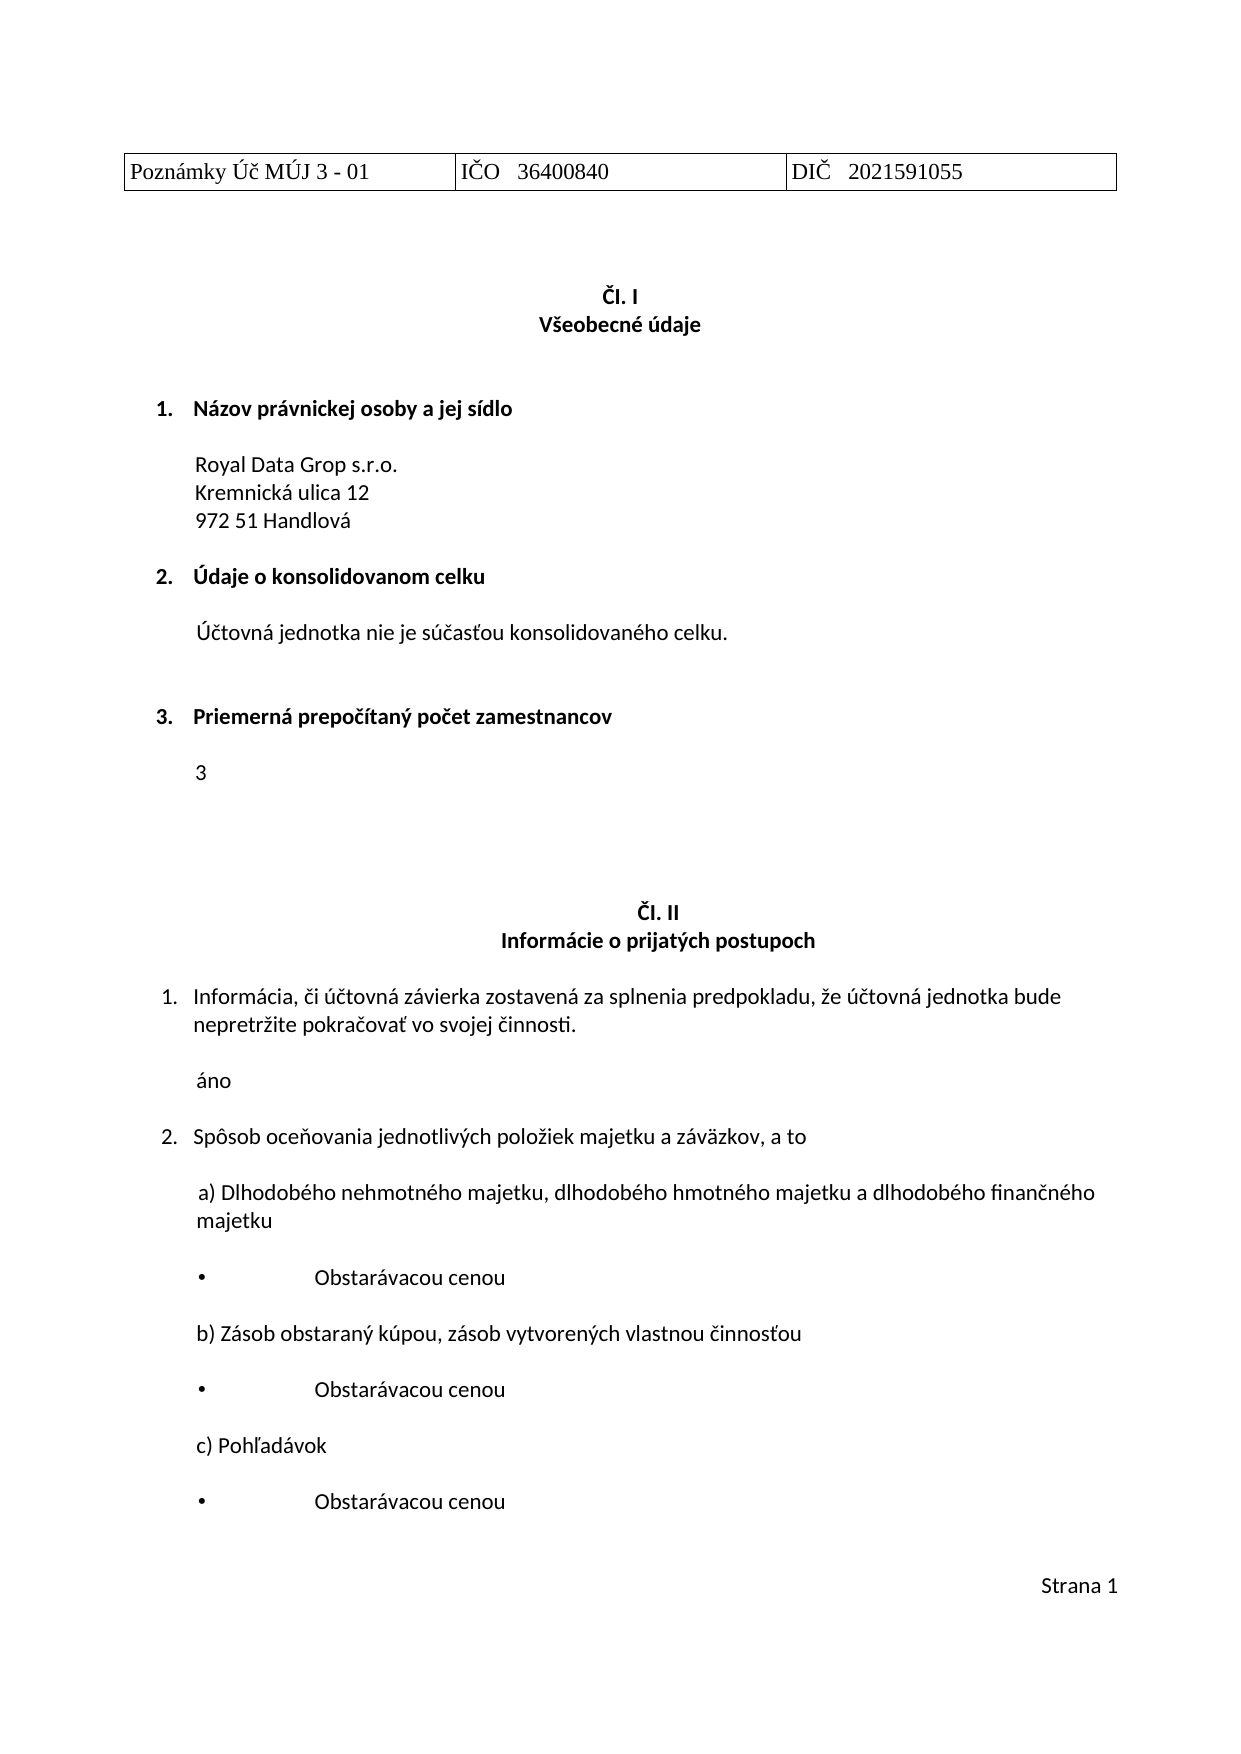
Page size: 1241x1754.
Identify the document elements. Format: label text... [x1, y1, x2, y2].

list Strana 1 [196, 1571, 1122, 1599]
list Údaje o konsolidovanom celku [156, 562, 1122, 590]
text ČI. II [118, 898, 1122, 926]
table_header DIČ 2021591055 [787, 154, 1116, 190]
text ČI. I [118, 282, 1122, 310]
text áno [118, 1066, 1122, 1094]
list Priemerná prepočítaný počet zamestnancov [156, 702, 1122, 730]
list Obstarávacou cenou [196, 1487, 1122, 1515]
table_header Poznámky Úč MÚJ 3 - 01 [125, 154, 455, 190]
list Obstarávacou cenou [196, 1375, 1122, 1403]
text 972 51 Handlová [118, 506, 1122, 534]
list Názov právnickej osoby a jej sídlo [156, 394, 1122, 422]
table_header [118, 147, 1122, 225]
text a) Dlhodobého nehmotného majetku, dlhodobého hmotného majetku a dlhodobého finančného majetku [196, 1178, 1122, 1234]
text Všeobecné údaje [118, 310, 1122, 338]
text 3 [118, 758, 1122, 786]
list c) Pohľadávok [196, 1431, 1122, 1459]
text Royal Data Grop s.r.o. [118, 450, 1122, 478]
text Kremnická ulica 12 [118, 478, 1122, 506]
text Informácie o prijatých postupoch [118, 926, 1122, 954]
list b) Zásob obstaraný kúpou, zásob vytvorených vlastnou činnosťou [196, 1319, 1122, 1347]
list Obstarávacou cenou [196, 1263, 1122, 1291]
text Účtovná jednotka nie je súčasťou konsolidovaného celku. [118, 618, 1122, 646]
list Spôsob oceňovania jednotlivých položiek majetku a záväzkov, a to [156, 1122, 1122, 1151]
table_header IČO 36400840 [456, 154, 786, 190]
list Informácia, či účtovná závierka zostavená za splnenia predpokladu, že účtovná jednotka bude nepretržite pokračovať vo svojej činnosti. [156, 982, 1122, 1038]
